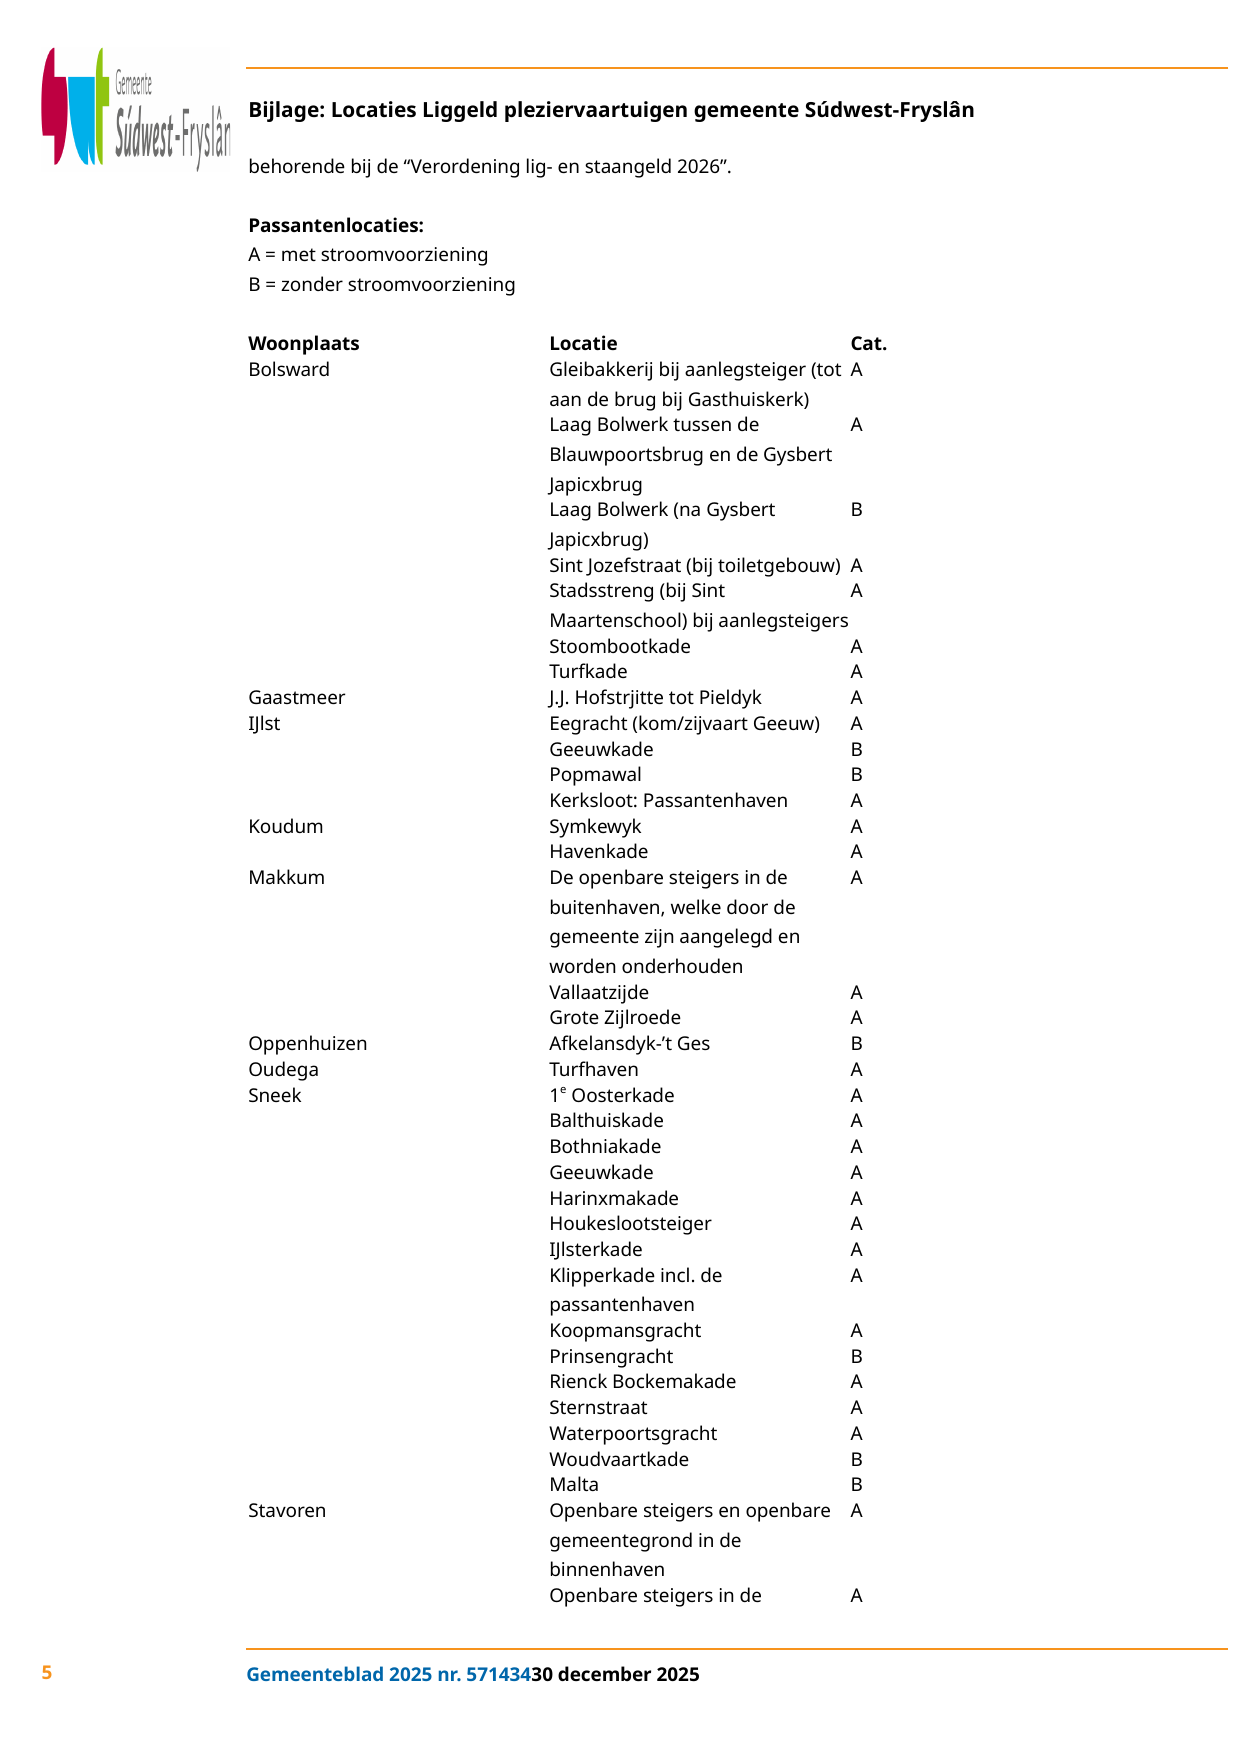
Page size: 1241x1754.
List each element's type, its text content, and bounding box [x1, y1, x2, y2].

table_cell Oppenhuizen [248, 1030, 549, 1056]
table_cell Bothniakade [549, 1133, 850, 1159]
text Passantenlocaties: [248, 212, 1152, 238]
table_cell A [850, 979, 1152, 1004]
table_cell Laag Bolwerk tussen de Blauwpoortsbrug en de Gysbert Japicxbrug [549, 412, 850, 496]
table_cell A [850, 1005, 1152, 1030]
table_cell A [850, 1582, 1152, 1608]
table_cell A [850, 1420, 1152, 1446]
table_header Cat. [850, 331, 1152, 356]
table_cell Stoombootkade [549, 633, 850, 658]
table_cell B [850, 736, 1152, 761]
table_cell Laag Bolwerk (na Gysbert Japicxbrug) [549, 496, 850, 552]
table_cell B [850, 1446, 1152, 1472]
table_cell Turfkade [549, 659, 850, 684]
table_cell A [850, 552, 1152, 577]
table_header Woonplaats [248, 331, 549, 356]
table_cell Klipperkade incl. de passantenhaven [549, 1262, 850, 1317]
table_cell Makkum [248, 864, 549, 1030]
table_cell Turfhaven [549, 1056, 850, 1082]
table_cell B [850, 1030, 1152, 1056]
table_cell Stadsstreng (bij Sint Maartenschool) bij aanlegsteigers [549, 578, 850, 633]
table_cell Koudum [248, 813, 549, 864]
table_cell A [850, 633, 1152, 658]
table_cell Grote Zijlroede [549, 1005, 850, 1030]
table_cell A [850, 1497, 1152, 1582]
table_cell IJlst [248, 710, 549, 813]
table_cell Malta [549, 1472, 850, 1497]
table_cell B [850, 761, 1152, 787]
table_cell Sneek [248, 1082, 549, 1497]
table_cell A [850, 1394, 1152, 1420]
table_cell Havenkade [549, 839, 850, 864]
table_cell A [850, 1056, 1152, 1082]
table_cell Oudega [248, 1056, 549, 1082]
table_cell Geeuwkade [549, 736, 850, 761]
table_cell Woudvaartkade [549, 1446, 850, 1472]
table_cell Harinxmakade [549, 1185, 850, 1210]
table_cell A [850, 659, 1152, 684]
table_cell A [850, 1133, 1152, 1159]
picture [41, 47, 231, 172]
text behorende bij de “Verordening lig- en staangeld 2026”. [248, 153, 1152, 179]
table_cell Sint Jozefstraat (bij toiletgebouw) [549, 552, 850, 577]
text Bijlage: Locaties Liggeld pleziervaartuigen gemeente Súdwest-Fryslân [248, 95, 1152, 123]
table_cell IJlsterkade [549, 1236, 850, 1262]
text A = met stroomvoorziening [248, 242, 1152, 267]
table_cell Afkelansdyk-’t Ges [549, 1030, 850, 1056]
table_cell Prinsengracht [549, 1343, 850, 1369]
table_cell Geeuwkade [549, 1159, 850, 1185]
table_cell A [850, 1082, 1152, 1107]
table_cell Eegracht (kom/zijvaart Geeuw) [549, 710, 850, 736]
table_cell A [850, 1317, 1152, 1343]
table_cell Symkewyk [549, 813, 850, 839]
table_cell A [850, 710, 1152, 736]
table_cell A [850, 412, 1152, 496]
table_cell A [850, 864, 1152, 979]
table_cell A [850, 1185, 1152, 1210]
table_cell 1e Oosterkade [549, 1082, 850, 1107]
table_cell Sternstraat [549, 1394, 850, 1420]
table_cell Bolsward [248, 356, 549, 684]
table_cell Gleibakkerij bij aanlegsteiger (tot aan de brug bij Gasthuiskerk) [549, 356, 850, 412]
table_cell A [850, 787, 1152, 813]
table_cell B [850, 496, 1152, 552]
table_cell A [850, 1210, 1152, 1236]
table_cell A [850, 1159, 1152, 1185]
table_cell A [850, 684, 1152, 710]
table_cell Gaastmeer [248, 684, 549, 710]
table_cell Openbare steigers en openbare gemeentegrond in de binnenhaven [549, 1497, 850, 1582]
text B = zonder stroomvoorziening [248, 271, 1152, 297]
table_cell A [850, 839, 1152, 864]
table_cell Houkeslootsteiger [549, 1210, 850, 1236]
table_cell A [850, 578, 1152, 633]
table_cell A [850, 1262, 1152, 1317]
table_cell Balthuiskade [549, 1108, 850, 1133]
table_cell Kerksloot: Passantenhaven [549, 787, 850, 813]
table_cell J.J. Hofstrjitte tot Pieldyk [549, 684, 850, 710]
table_cell A [850, 813, 1152, 839]
table_cell Waterpoortsgracht [549, 1420, 850, 1446]
table_cell De openbare steigers in de buitenhaven, welke door de gemeente zijn aangelegd en worden onderhouden [549, 864, 850, 979]
table_cell B [850, 1343, 1152, 1369]
table_header Locatie [549, 331, 850, 356]
table_cell A [850, 1369, 1152, 1394]
table_cell A [850, 1236, 1152, 1262]
table_cell Koopmansgracht [549, 1317, 850, 1343]
table_cell B [850, 1472, 1152, 1497]
table_cell Stavoren [248, 1497, 549, 1608]
table_cell A [850, 1108, 1152, 1133]
table_cell Popmawal [549, 761, 850, 787]
table_cell Openbare steigers in de [549, 1582, 850, 1608]
table_cell A [850, 356, 1152, 412]
table_cell Vallaatzijde [549, 979, 850, 1004]
table_cell Rienck Bockemakade [549, 1369, 850, 1394]
